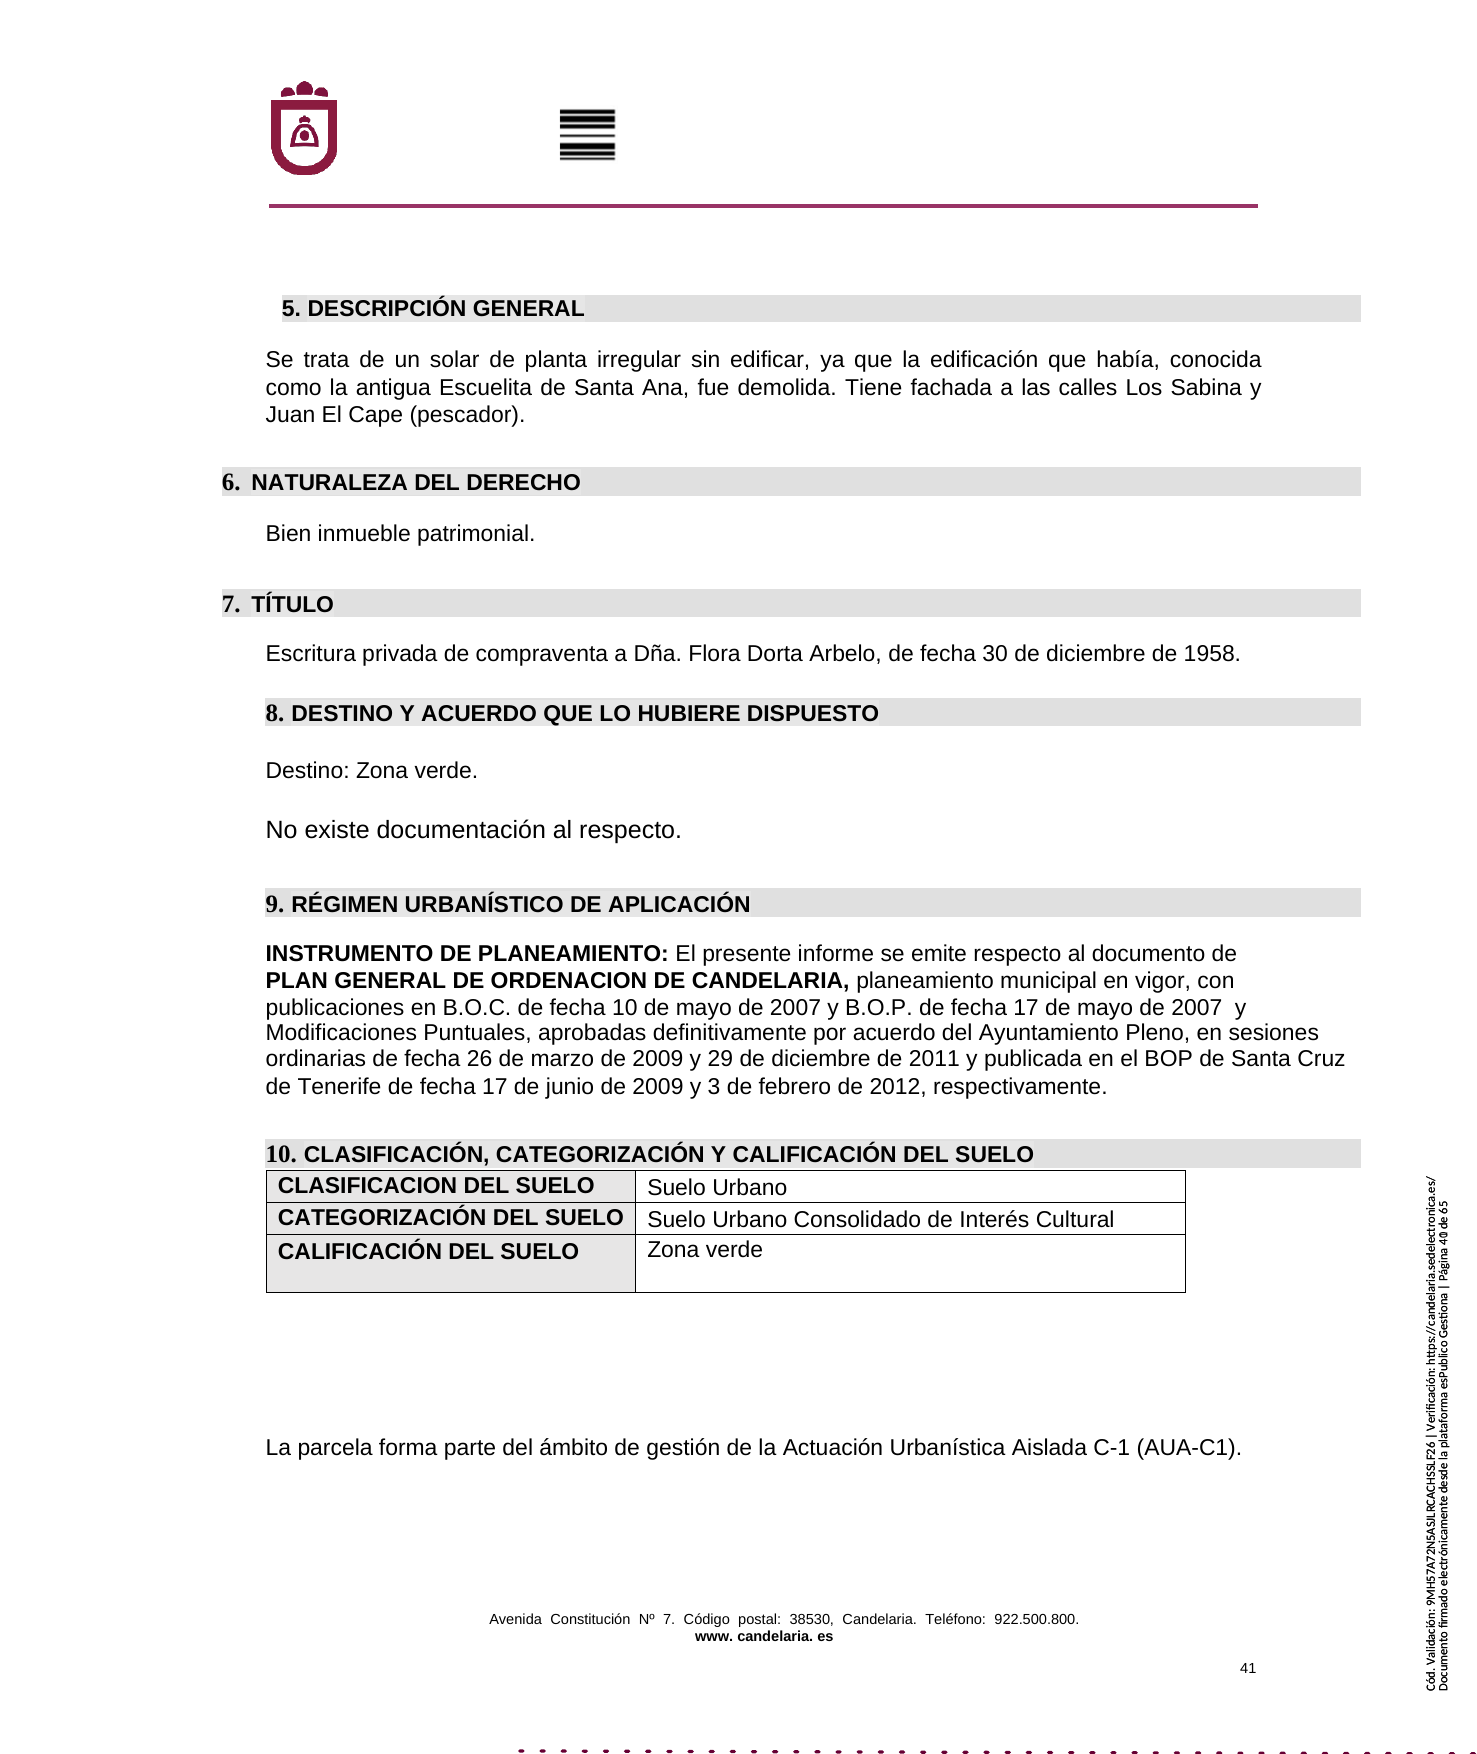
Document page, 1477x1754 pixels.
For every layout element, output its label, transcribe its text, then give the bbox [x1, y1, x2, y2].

table_header Suelo Urbano [636, 1171, 1185, 1202]
subtitle 5. DESCRIPCIÓN GENERAL [282, 295, 307, 322]
text Se trata de un solar de planta irregular sin edificar, ya que la edificación que había, conocida como la antigua Escuelita de Santa Ana, fue demolida. Tiene fachada a las calles Los Sabina y Juan El Cape (pescador). [265, 346, 1264, 427]
table_cell Zona verde [636, 1235, 1185, 1292]
table_cell Suelo Urbano Consolidado de Interés Cultural [636, 1203, 1185, 1234]
text INSTRUMENTO DE PLANEAMIENTO: El presente informe se emite respecto al documento de [265, 940, 1264, 966]
text Destino: Zona verde. [265, 757, 1264, 783]
text Bien inmueble patrimonial. [265, 518, 1264, 547]
text La parcela forma parte del ámbito de gestión de la Actuación Urbanística Aislada C-1 (AUA-C1). [265, 1434, 1264, 1460]
text Escritura privada de compraventa a Dña. Flora Dorta Arbelo, de fecha 30 de diciembre de 1958. [265, 640, 1264, 666]
subtitle 8. DESTINO Y ACUERDO QUE LO HUBIERE DISPUESTO [265, 698, 1361, 726]
text PLAN GENERAL DE ORDENACION DE CANDELARIA, planeamiento municipal en vigor, con publicaciones en B.O.C. de fecha 10 de mayo de 2007 y B.O.P. de fecha 17 de mayo de 2007 y Modificaciones Puntuales, aprobadas definitivamente por acuerdo del Ayuntamiento Pleno, en sesiones ordinarias de fecha 26 de marzo de 2009 y 29 de diciembre de 2011 y publicada en el BOP de Santa Cruz de Tenerife de fecha 17 de junio de 2009 y 3 de febrero de 2012, respectivamente. [265, 968, 1361, 1100]
table_cell CALIFICACIÓN DEL SUELO [267, 1235, 635, 1292]
subtitle 10. CLASIFICACIÓN, CATEGORIZACIÓN Y CALIFICACIÓN DEL SUELO [265, 1139, 1361, 1168]
list NATURALEZA DEL DERECHO [222, 467, 1361, 496]
list TÍTULO [222, 589, 1361, 617]
text No existe documentación al respecto. [265, 816, 1339, 844]
table_cell CATEGORIZACIÓN DEL SUELO [267, 1203, 635, 1234]
subtitle 5. DESCRIPCIÓN GENERAL [585, 295, 1361, 322]
table_header CLASIFICACION DEL SUELO [267, 1171, 635, 1202]
subtitle 9. RÉGIMEN URBANÍSTICO DE APLICACIÓN [265, 888, 1361, 917]
